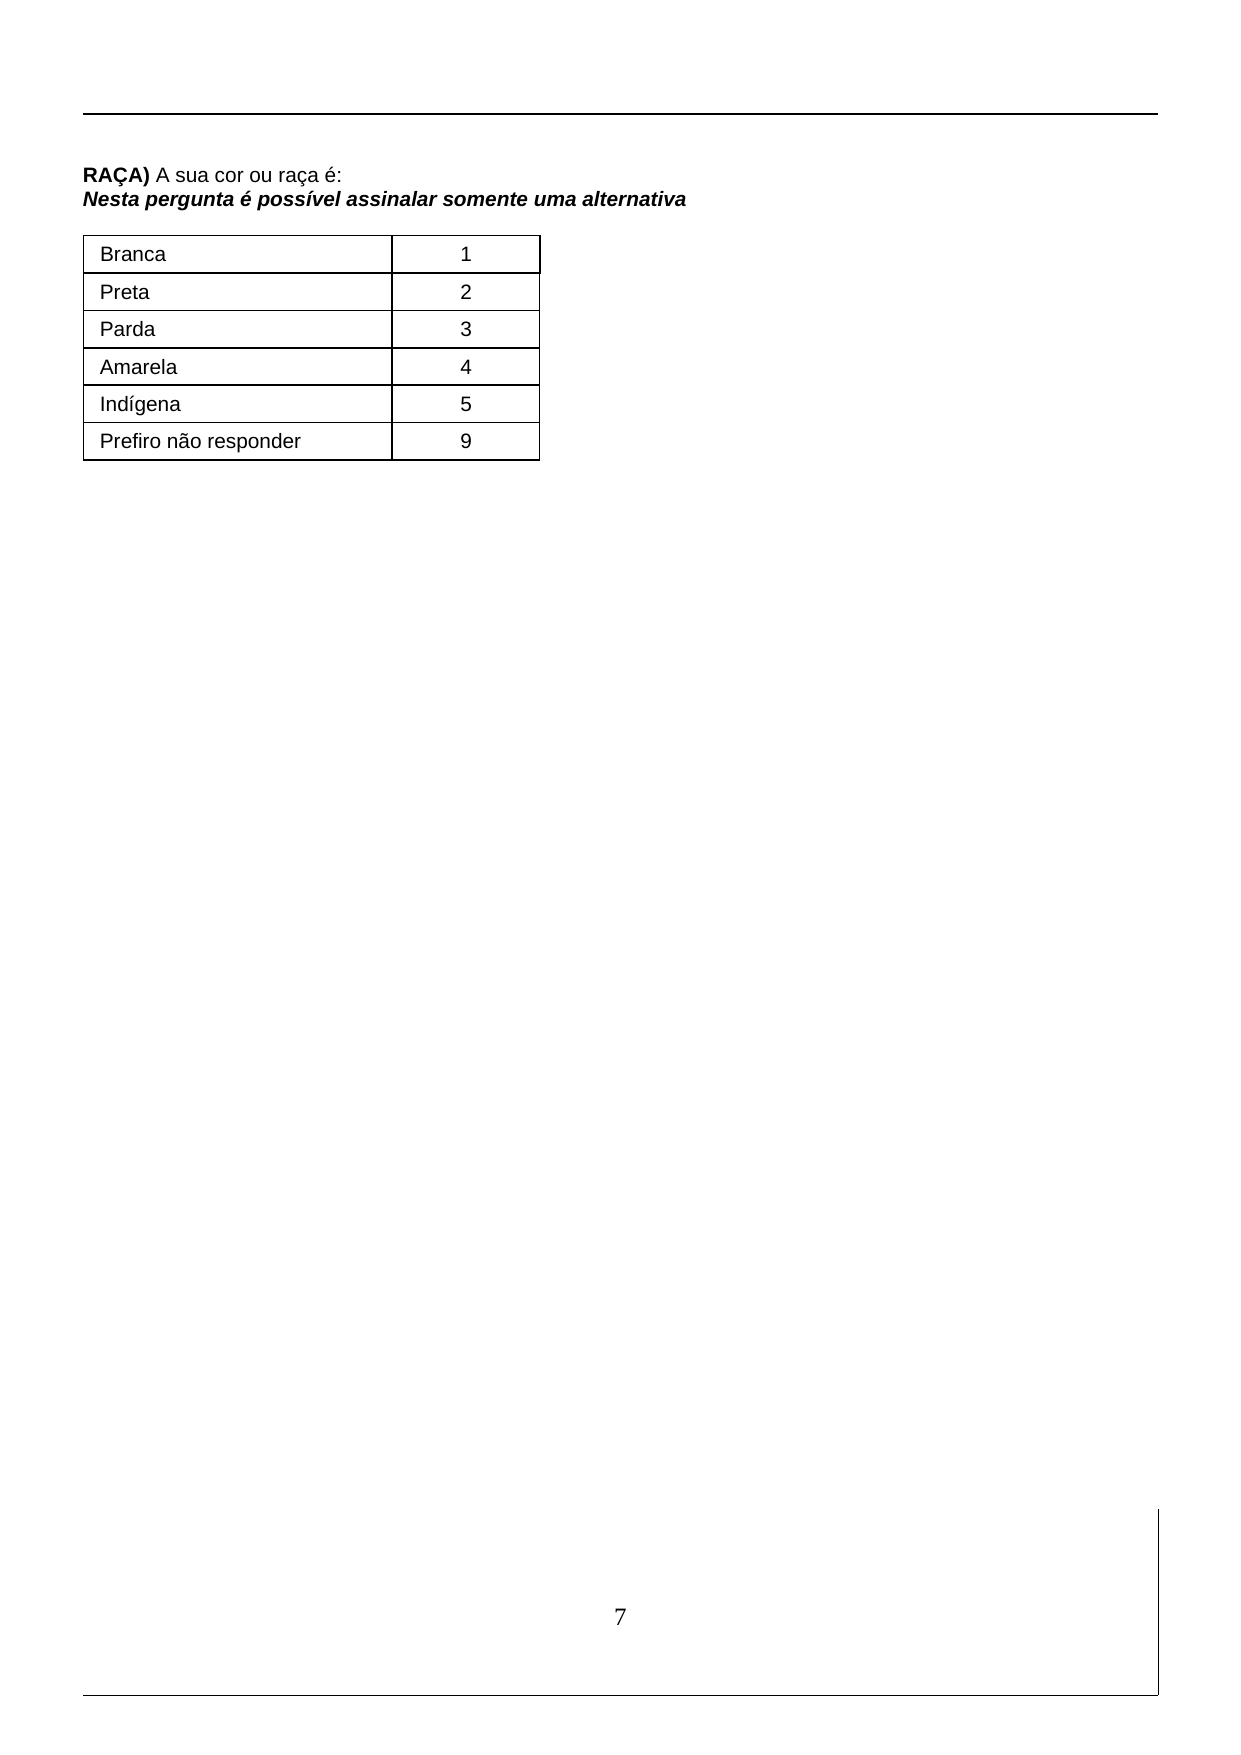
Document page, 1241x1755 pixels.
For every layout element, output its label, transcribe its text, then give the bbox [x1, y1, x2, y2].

text Nesta pergunta é possível assinalar somente uma alternativa [83, 187, 1158, 211]
table_cell 9 [393, 423, 539, 459]
table_cell 5 [393, 386, 539, 422]
table_cell 4 [393, 349, 539, 384]
table_cell 3 [393, 311, 539, 347]
table_header Branca [84, 236, 391, 272]
table_cell Amarela [84, 349, 391, 384]
table_cell Preta [84, 274, 391, 309]
table_cell Parda [84, 311, 391, 347]
table_cell 2 [393, 274, 539, 309]
text RAÇA) A sua cor ou raça é: [83, 163, 1158, 187]
table_header 1 [393, 236, 539, 272]
table_cell Indígena [84, 386, 391, 422]
table_cell Prefiro não responder [84, 423, 391, 459]
